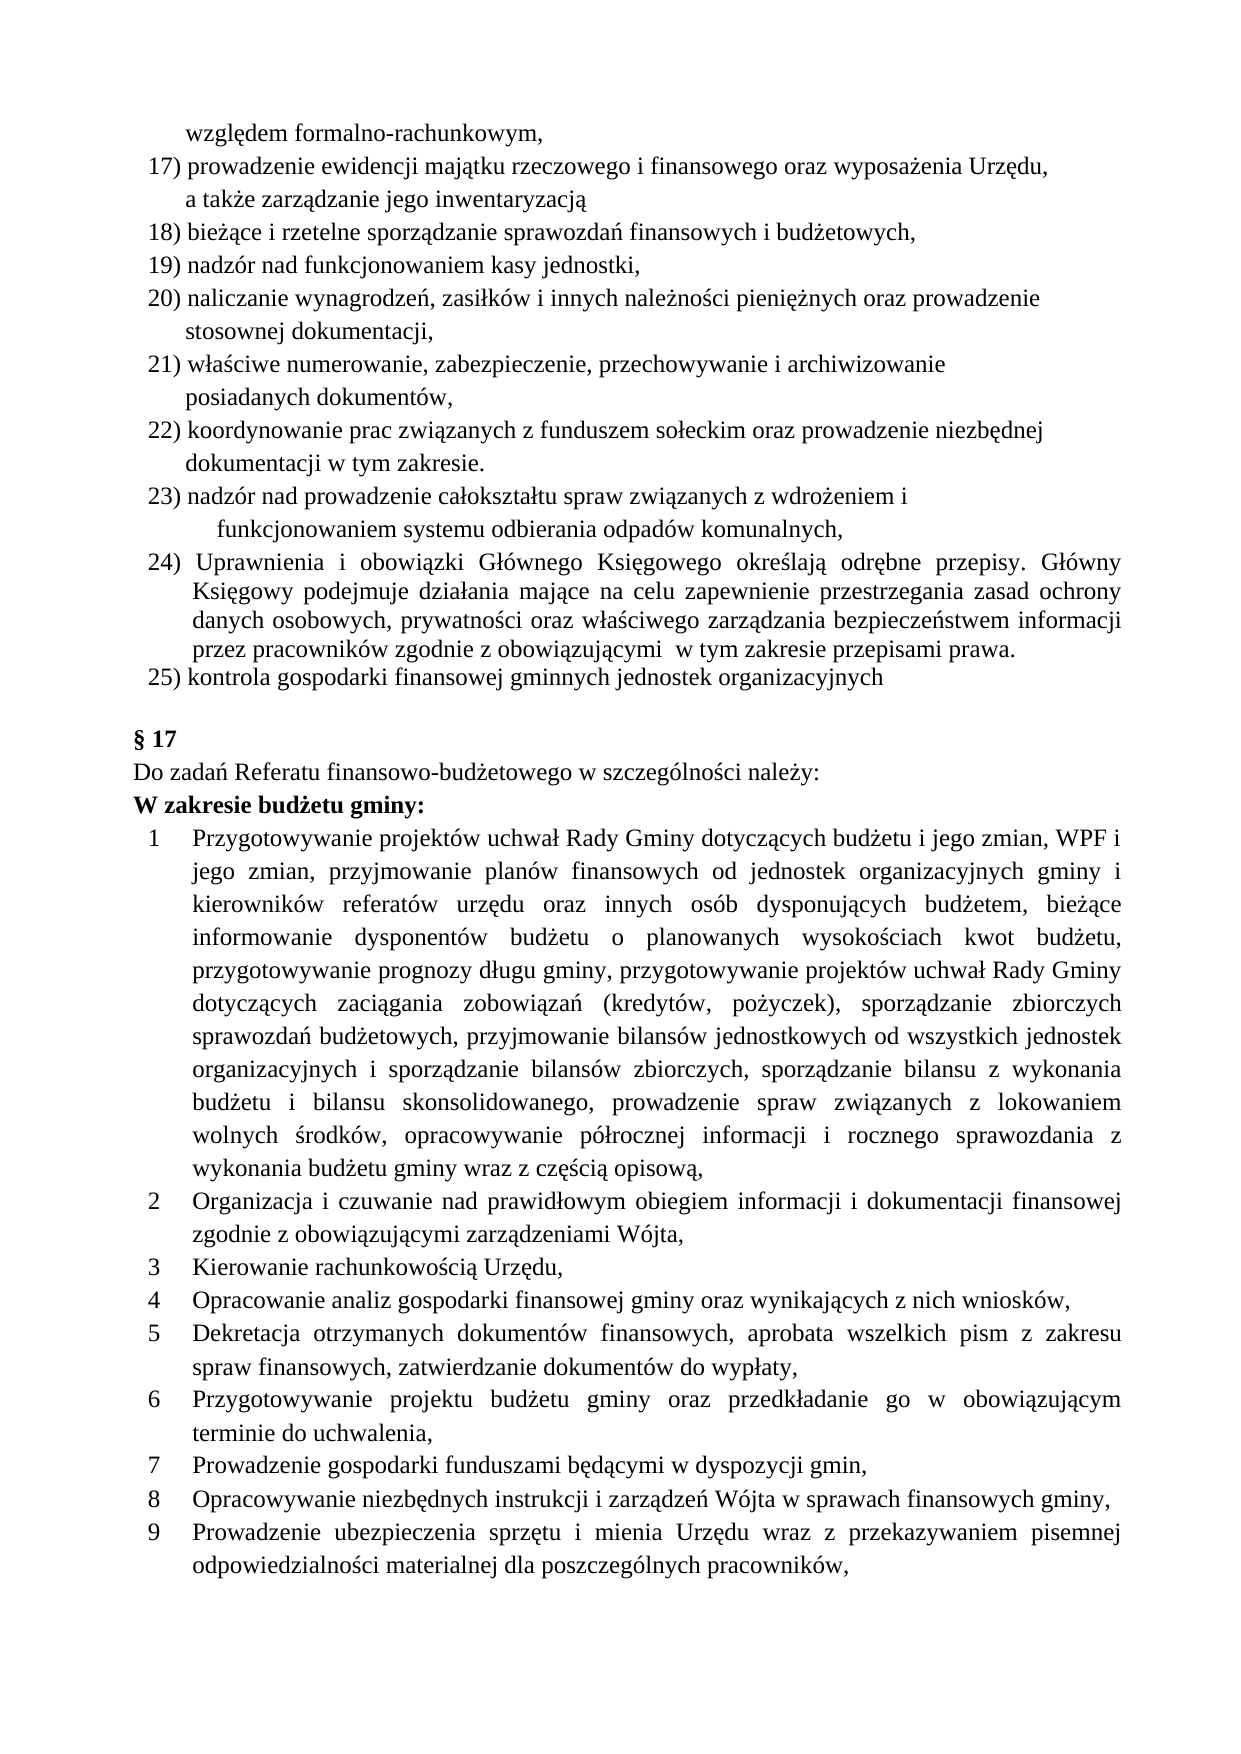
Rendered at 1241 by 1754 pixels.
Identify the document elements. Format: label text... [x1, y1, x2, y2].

text funkcjonowaniem systemu odbierania odpadów komunalnych, [148, 514, 1122, 543]
list Opracowywanie niezbędnych instrukcji i zarządzeń Wójta w sprawach finansowych gminy, [148, 1484, 1122, 1512]
list Opracowanie analiz gospodarki finansowej gminy oraz wynikających z nich wniosków, [148, 1286, 1122, 1314]
text posiadanych dokumentów, [148, 382, 1122, 411]
list Kierowanie rachunkowością Urzędu, [148, 1252, 1122, 1281]
text 19) nadzór nad funkcjonowaniem kasy jednostki, [148, 250, 1122, 279]
text dokumentacji w tym zakresie. [148, 448, 1122, 477]
text 21) właściwe numerowanie, zabezpieczenie, przechowywanie i archiwizowanie [148, 349, 1122, 378]
list Prowadzenie ubezpieczenia sprzętu i mienia Urzędu wraz z przekazywaniem pisemnej odpowiedzialności materialnej dla poszczególnych pracowników, [148, 1517, 1122, 1578]
text 18) bieżące i rzetelne sporządzanie sprawozdań finansowych i budżetowych, [148, 217, 1122, 246]
list Dekretacja otrzymanych dokumentów finansowych, aprobata wszelkich pism z zakresu spraw finansowych, zatwierdzanie dokumentów do wypłaty, [148, 1318, 1122, 1380]
text stosownej dokumentacji, [148, 316, 1122, 345]
list Prowadzenie gospodarki funduszami będącymi w dyspozycji gmin, [148, 1451, 1122, 1479]
text 24) Uprawnienia i obowiązki Głównego Księgowego określają odrębne przepisy. Główny Księgowy podejmuje działania mające na celu zapewnienie przestrzegania zasad ochrony danych osobowych, prywatności oraz właściwego zarządzania bezpieczeństwem informacji przez pracowników zgodnie z obowiązującymi w tym zakresie przepisami prawa. [148, 547, 1122, 662]
list Przygotowywanie projektów uchwał Rady Gminy dotyczących budżetu i jego zmian, WPF i jego zmian, przyjmowanie planów finansowych od jednostek organizacyjnych gminy i kierowników referatów urzędu oraz innych osób dysponujących budżetem, bieżące informowanie dysponentów budżetu o planowanych wysokościach kwot budżetu, przygotowywanie prognozy długu gminy, przygotowywanie projektów uchwał Rady Gminy dotyczących zaciągania zobowiązań (kredytów, pożyczek), sporządzanie zbiorczych sprawozdań budżetowych, przyjmowanie bilansów jednostkowych od wszystkich jednostek organizacyjnych i sporządzanie bilansów zbiorczych, sporządzanie bilansu z wykonania budżetu i bilansu skonsolidowanego, prowadzenie spraw związanych z lokowaniem wolnych środków, opracowywanie półrocznej informacji i rocznego sprawozdania z wykonania budżetu gminy wraz z częścią opisową, [148, 823, 1122, 1182]
text 17) prowadzenie ewidencji majątku rzeczowego i finansowego oraz wyposażenia Urzędu, [148, 151, 1122, 180]
list Przygotowywanie projektu budżetu gminy oraz przedkładanie go w obowiązującym terminie do uchwalenia, [148, 1384, 1122, 1446]
text 20) naliczanie wynagrodzeń, zasiłków i innych należności pieniężnych oraz prowadzenie [148, 283, 1122, 312]
list Organizacja i czuwanie nad prawidłowym obiegiem informacji i dokumentacji finansowej zgodnie z obowiązującymi zarządzeniami Wójta, [148, 1186, 1122, 1248]
text 22) koordynowanie prac związanych z funduszem sołeckim oraz prowadzenie niezbędnej [148, 415, 1122, 444]
text a także zarządzanie jego inwentaryzacją [148, 184, 1122, 213]
text 23) nadzór nad prowadzenie całokształtu spraw związanych z wdrożeniem i [148, 481, 1122, 510]
text § 17 [133, 724, 1122, 753]
text 25) kontrola gospodarki finansowej gminnych jednostek organizacyjnych [148, 662, 1122, 691]
text względem formalno-rachunkowym, [148, 118, 1122, 147]
text Do zadań Referatu finansowo-budżetowego w szczególności należy: [133, 757, 1122, 786]
text W zakresie budżetu gminy: [133, 790, 1122, 819]
